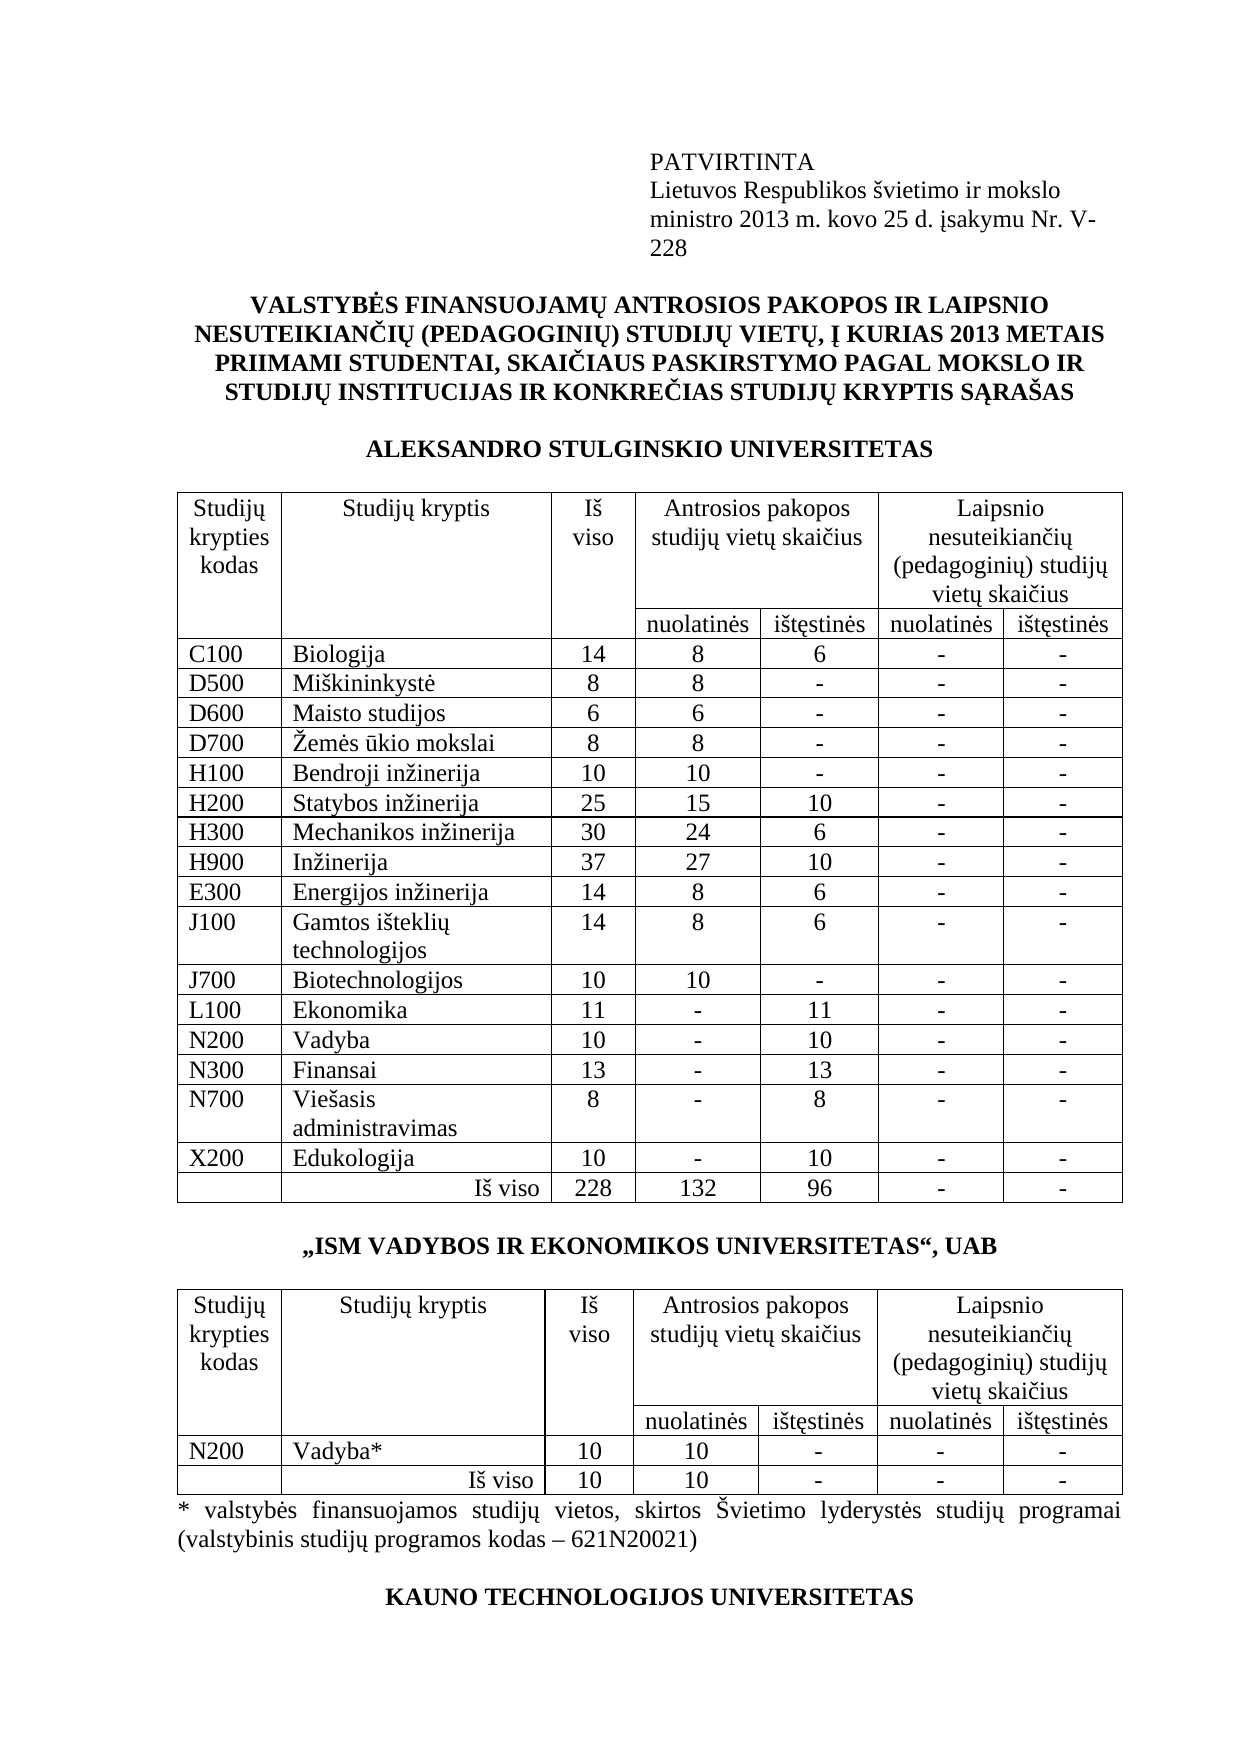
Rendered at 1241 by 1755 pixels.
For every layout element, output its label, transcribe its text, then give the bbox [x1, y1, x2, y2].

table_cell ištęstinės [759, 1406, 877, 1435]
table_cell - [761, 758, 878, 787]
table_cell 8 [552, 669, 635, 697]
table_cell 30 [552, 818, 635, 846]
table_cell - [1004, 698, 1122, 727]
table_cell - [759, 1436, 877, 1464]
table_cell 8 [636, 877, 760, 906]
table_cell 10 [552, 1025, 635, 1054]
table_cell 10 [636, 758, 760, 787]
table_cell - [636, 1055, 760, 1083]
table_cell - [761, 728, 878, 757]
table_cell - [1004, 788, 1122, 816]
table_cell - [879, 1085, 1003, 1142]
table_cell Biotechnologijos [282, 965, 551, 994]
table_cell Iš viso [282, 1173, 551, 1202]
table_cell 14 [552, 907, 635, 964]
table_cell ištęstinės [1004, 1406, 1122, 1435]
table_cell - [636, 1143, 760, 1172]
table_cell L100 [178, 995, 281, 1024]
text VALSTYBĖS FINANSUOJAMŲ ANTROSIOS PAKOPOS IR LAIPSNIO NESUTEIKIANČIŲ (PEDAGOGINIŲ) STUDIJŲ VIETŲ, Į KURIAS 2013 METAIS PRIIMAMI STUDENTAI, SKAIČIAUS PASKIRSTYMO PAGAL MOKSLO IR STUDIJŲ INSTITUCIJAS IR KONKREČIAS STUDIJŲ KRYPTIS SĄRAŠAS [177, 291, 1122, 406]
table_header Antrosios pakopos studijų vietų skaičius [636, 493, 878, 608]
table_cell - [1004, 1055, 1122, 1083]
table_cell 14 [552, 639, 635, 667]
table_cell J700 [178, 965, 281, 994]
table_cell 10 [761, 788, 878, 816]
table_header Studijų kryptis [282, 1290, 544, 1435]
table_cell C100 [178, 639, 281, 667]
table_header Studijų krypties kodas [178, 493, 281, 638]
table_cell Energijos inžinerija [282, 877, 551, 906]
table_header Iš viso [546, 1290, 633, 1435]
table_cell 6 [636, 698, 760, 727]
table_cell [178, 1173, 281, 1202]
table_cell - [1004, 728, 1122, 757]
table_cell - [878, 1436, 1003, 1464]
table_cell - [879, 728, 1003, 757]
table_cell 11 [552, 995, 635, 1024]
table_cell E300 [178, 877, 281, 906]
table_cell D700 [178, 728, 281, 757]
table_cell 8 [636, 639, 760, 667]
table_cell Žemės ūkio mokslai [282, 728, 551, 757]
table_cell Vadyba* [282, 1436, 544, 1464]
table_cell 10 [552, 1143, 635, 1172]
table_cell H100 [178, 758, 281, 787]
table_cell - [1004, 1436, 1122, 1464]
table_cell 132 [636, 1173, 760, 1202]
table_cell - [1004, 818, 1122, 846]
table_cell - [1004, 1025, 1122, 1054]
table_cell D500 [178, 669, 281, 697]
table_cell Statybos inžinerija [282, 788, 551, 816]
table_cell Mechanikos inžinerija [282, 818, 551, 846]
table_header Studijų krypties kodas [178, 1290, 281, 1435]
table_cell Finansai [282, 1055, 551, 1083]
table_cell - [879, 818, 1003, 846]
table_cell - [761, 669, 878, 697]
table_cell nuolatinės [636, 609, 760, 638]
text PATVIRTINTA [649, 147, 1122, 176]
table_cell - [1004, 1143, 1122, 1172]
table_cell - [1004, 1173, 1122, 1202]
table_cell 8 [636, 669, 760, 697]
table_cell Ekonomika [282, 995, 551, 1024]
table_cell ištęstinės [1004, 609, 1122, 638]
table_cell Viešasis administravimas [282, 1085, 551, 1142]
table_cell 10 [634, 1466, 758, 1494]
table_cell 10 [636, 965, 760, 994]
table_cell - [1004, 907, 1122, 964]
table_cell nuolatinės [879, 609, 1003, 638]
table_cell 24 [636, 818, 760, 846]
table_cell 8 [552, 728, 635, 757]
table_cell H300 [178, 818, 281, 846]
table_cell - [879, 995, 1003, 1024]
table_cell Maisto studijos [282, 698, 551, 727]
table_header Laipsnio nesuteikiančių (pedagoginių) studijų vietų skaičius [879, 493, 1122, 608]
table_cell N200 [178, 1436, 281, 1464]
table_cell 13 [761, 1055, 878, 1083]
table_cell nuolatinės [634, 1406, 758, 1435]
table_cell - [1004, 995, 1122, 1024]
table_cell - [1004, 639, 1122, 667]
text * valstybės finansuojamos studijų vietos, skirtos Švietimo lyderystės studijų programai (valstybinis studijų programos kodas – 621N20021) [177, 1495, 1122, 1553]
table_cell Edukologija [282, 1143, 551, 1172]
table_cell 8 [636, 728, 760, 757]
table_cell X200 [178, 1143, 281, 1172]
table_cell - [879, 758, 1003, 787]
table_cell 14 [552, 877, 635, 906]
table_header Studijų kryptis [282, 493, 551, 638]
text Lietuvos Respublikos švietimo ir mokslo ministro 2013 m. kovo 25 d. įsakymu Nr. V-228 [649, 176, 1122, 262]
table_cell nuolatinės [878, 1406, 1003, 1435]
table_cell N300 [178, 1055, 281, 1083]
table_cell - [1004, 847, 1122, 876]
table_cell 10 [761, 1143, 878, 1172]
table_cell - [879, 1025, 1003, 1054]
table_header Antrosios pakopos studijų vietų skaičius [634, 1290, 877, 1405]
table_cell 13 [552, 1055, 635, 1083]
text KAUNO TECHNOLOGIJOS UNIVERSITETAS [177, 1582, 1122, 1610]
table_header Laipsnio nesuteikiančių (pedagoginių) studijų vietų skaičius [878, 1290, 1122, 1405]
table_cell - [759, 1466, 877, 1494]
table_cell - [636, 1025, 760, 1054]
table_cell N200 [178, 1025, 281, 1054]
table_cell - [879, 669, 1003, 697]
table_cell - [879, 639, 1003, 667]
table_cell - [761, 698, 878, 727]
table_cell 10 [552, 758, 635, 787]
table_cell 8 [761, 1085, 878, 1142]
table_cell D600 [178, 698, 281, 727]
table_cell 11 [761, 995, 878, 1024]
table_cell 6 [761, 907, 878, 964]
table_cell 27 [636, 847, 760, 876]
table_cell 10 [546, 1436, 633, 1464]
table_cell 228 [552, 1173, 635, 1202]
table_cell 10 [552, 965, 635, 994]
table_cell - [879, 788, 1003, 816]
table_cell H900 [178, 847, 281, 876]
table_cell 96 [761, 1173, 878, 1202]
table_cell Biologija [282, 639, 551, 667]
table_cell 10 [761, 847, 878, 876]
table_cell - [1004, 965, 1122, 994]
table_cell Bendroji inžinerija [282, 758, 551, 787]
table_cell - [879, 847, 1003, 876]
table_cell - [636, 995, 760, 1024]
table_cell - [879, 907, 1003, 964]
text ALEKSANDRO STULGINSKIO UNIVERSITETAS [177, 434, 1122, 463]
table_cell Vadyba [282, 1025, 551, 1054]
table_cell - [879, 877, 1003, 906]
table_cell - [1004, 669, 1122, 697]
table_cell 6 [552, 698, 635, 727]
table_cell 37 [552, 847, 635, 876]
table_cell - [879, 1143, 1003, 1172]
table_cell 8 [552, 1085, 635, 1142]
text „ISM VADYBOS IR EKONOMIKOS UNIVERSITETAS“, UAB [177, 1231, 1122, 1260]
table_cell Gamtos išteklių technologijos [282, 907, 551, 964]
table_cell - [1004, 1085, 1122, 1142]
table_cell 10 [546, 1466, 633, 1494]
table_cell - [879, 1055, 1003, 1083]
table_cell J100 [178, 907, 281, 964]
table_cell 6 [761, 818, 878, 846]
table_cell Inžinerija [282, 847, 551, 876]
table_cell - [1004, 877, 1122, 906]
table_cell - [879, 1173, 1003, 1202]
table_cell ištęstinės [761, 609, 878, 638]
table_cell Iš viso [282, 1466, 544, 1494]
table_header Iš viso [552, 493, 635, 638]
table_cell 15 [636, 788, 760, 816]
table_cell - [761, 965, 878, 994]
table_cell Miškininkystė [282, 669, 551, 697]
table_cell - [879, 698, 1003, 727]
table_cell - [636, 1085, 760, 1142]
table_cell 8 [636, 907, 760, 964]
table_cell - [878, 1466, 1003, 1494]
table_cell - [1004, 758, 1122, 787]
table_cell 25 [552, 788, 635, 816]
table_cell 10 [761, 1025, 878, 1054]
table_cell H200 [178, 788, 281, 816]
table_cell 10 [634, 1436, 758, 1464]
table_cell [178, 1466, 281, 1494]
table_cell 6 [761, 639, 878, 667]
table_cell 6 [761, 877, 878, 906]
table_cell N700 [178, 1085, 281, 1142]
table_cell - [1004, 1466, 1122, 1494]
table_cell - [879, 965, 1003, 994]
